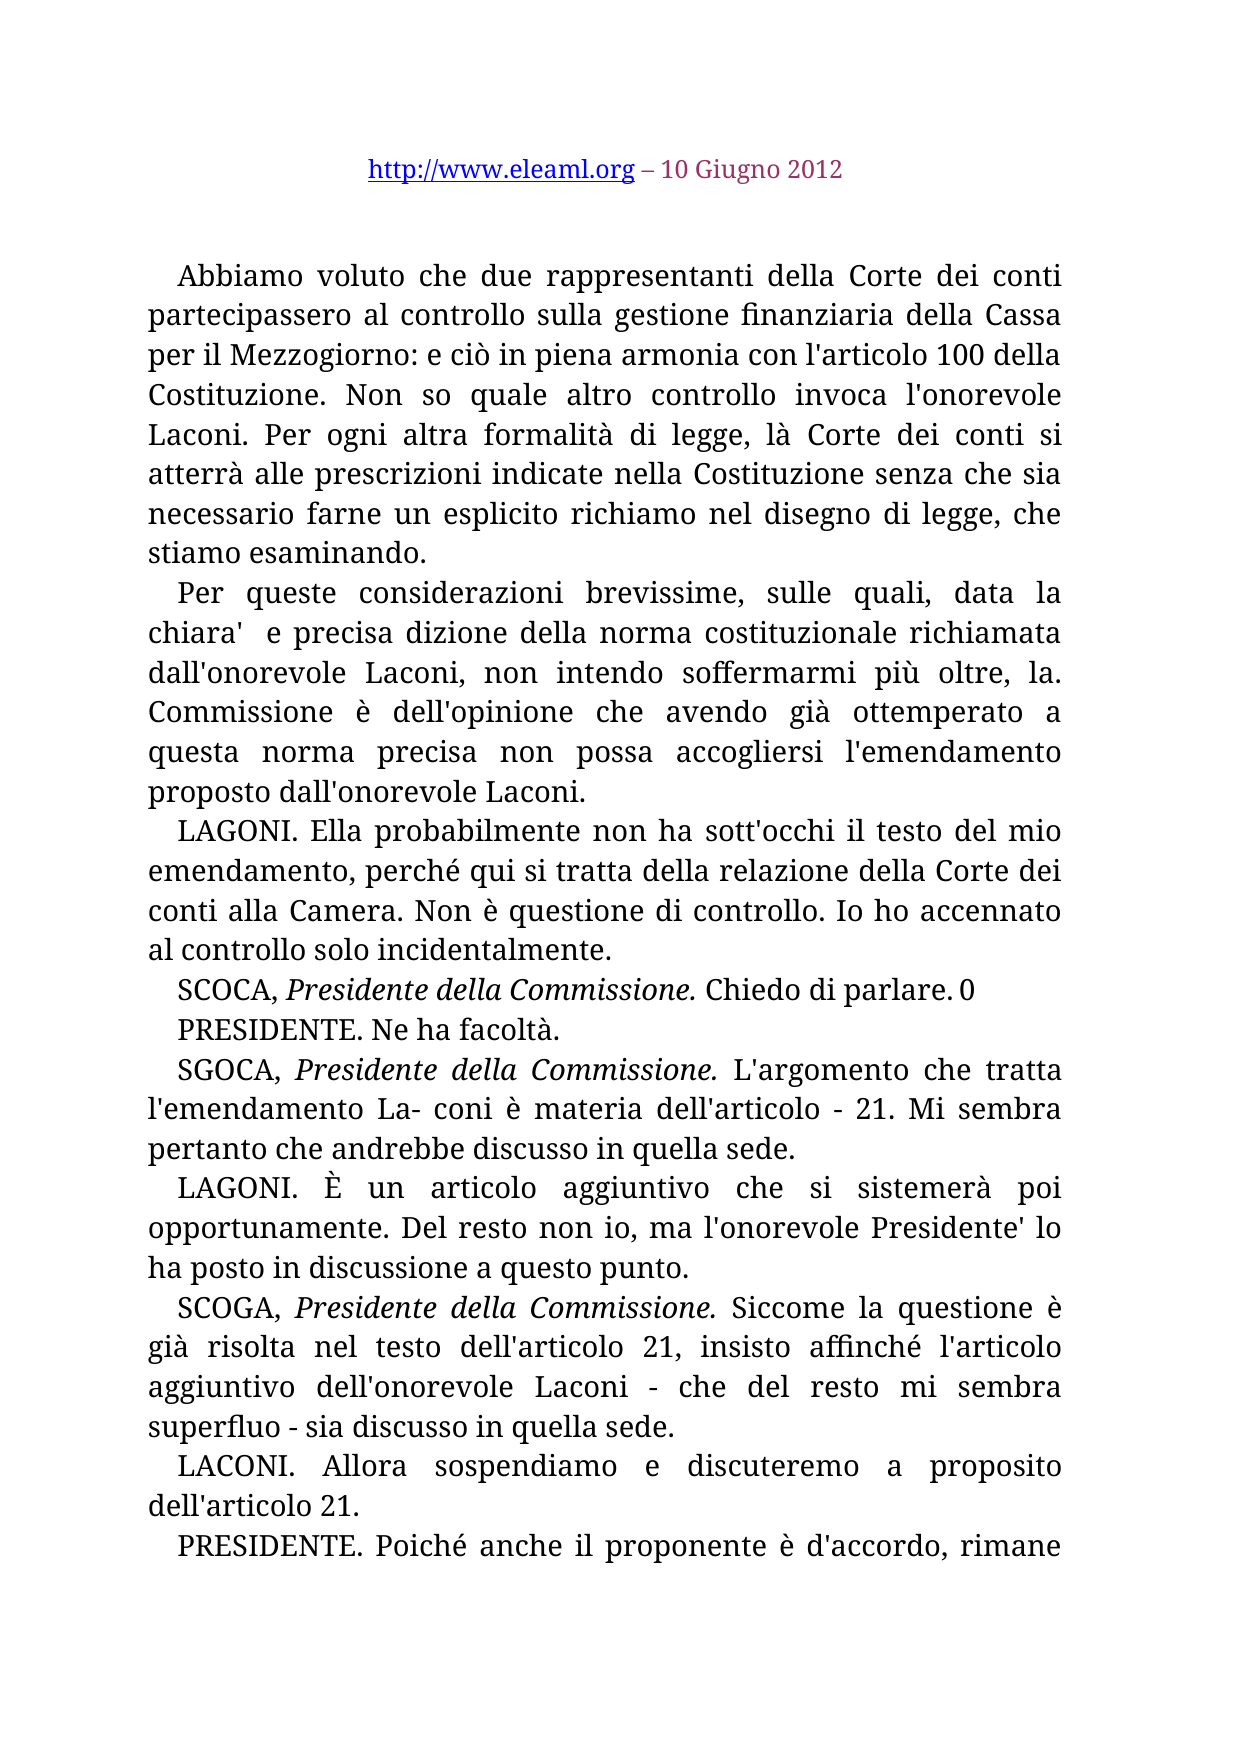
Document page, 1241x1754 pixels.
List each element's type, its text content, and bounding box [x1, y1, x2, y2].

text PRESIDENTE. Ne ha facoltà. [148, 1009, 1063, 1049]
text LAGONI. Ella probabilmente non ha sott'occhi il testo del mio emendamento, perché qui si tratta della relazione della Corte dei conti alla Camera. Non è questione di controllo. Io ho accennato al controllo solo incidentalmente. [148, 811, 1063, 969]
text Abbiamo voluto che due rappresentanti della Corte dei conti partecipassero al controllo sulla gestione finanziaria della Cassa per il Mezzogiorno: e ciò in piena armonia con l'articolo 100 della Costituzione. Non so quale altro controllo invoca l'onorevole Laconi. Per ogni altra formalità di legge, là Corte dei conti si atterrà alle prescrizioni indicate nella Costituzione senza che sia necessario farne un esplicito richiamo nel disegno di legge, che stiamo esaminando. [148, 255, 1063, 572]
text LAGONI. È un articolo aggiuntivo che si sistemerà poi opportunamente. Del resto non io, ma l'onorevole Presidente' lo ha posto in discussione a questo punto. [148, 1168, 1063, 1287]
text Per queste considerazioni brevissime, sulle quali, data la chiara' e precisa dizione della norma costituzionale richiamata dall'onorevole Laconi, non intendo soffermarmi più oltre, la. Commissione è dell'opinione che avendo già ottemperato a questa norma precisa non possa accogliersi l'emendamento proposto dall'onorevole Laconi. [148, 572, 1063, 811]
text SCOCA, Presidente della Commissione. Chiedo di parlare. 0 [148, 969, 1063, 1009]
text LACONI. Allora sospendiamo e discuteremo a proposito dell'articolo 21. [148, 1446, 1063, 1525]
text SCOGA, Presidente della Commissione. Siccome la questione è già risolta nel testo dell'articolo 21, insisto affinché l'articolo aggiuntivo dell'onorevole Laconi - che del resto mi sembra superfluo - sia discusso in quella sede. [148, 1287, 1063, 1446]
text SGOCA, Presidente della Commissione. L'argomento che tratta l'emendamento La- coni è materia dell'articolo - 21. Mi sembra pertanto che andrebbe discusso in quella sede. [148, 1049, 1063, 1168]
text PRESIDENTE. Poiché anche il proponente è d'accordo, rimane [148, 1525, 1063, 1565]
